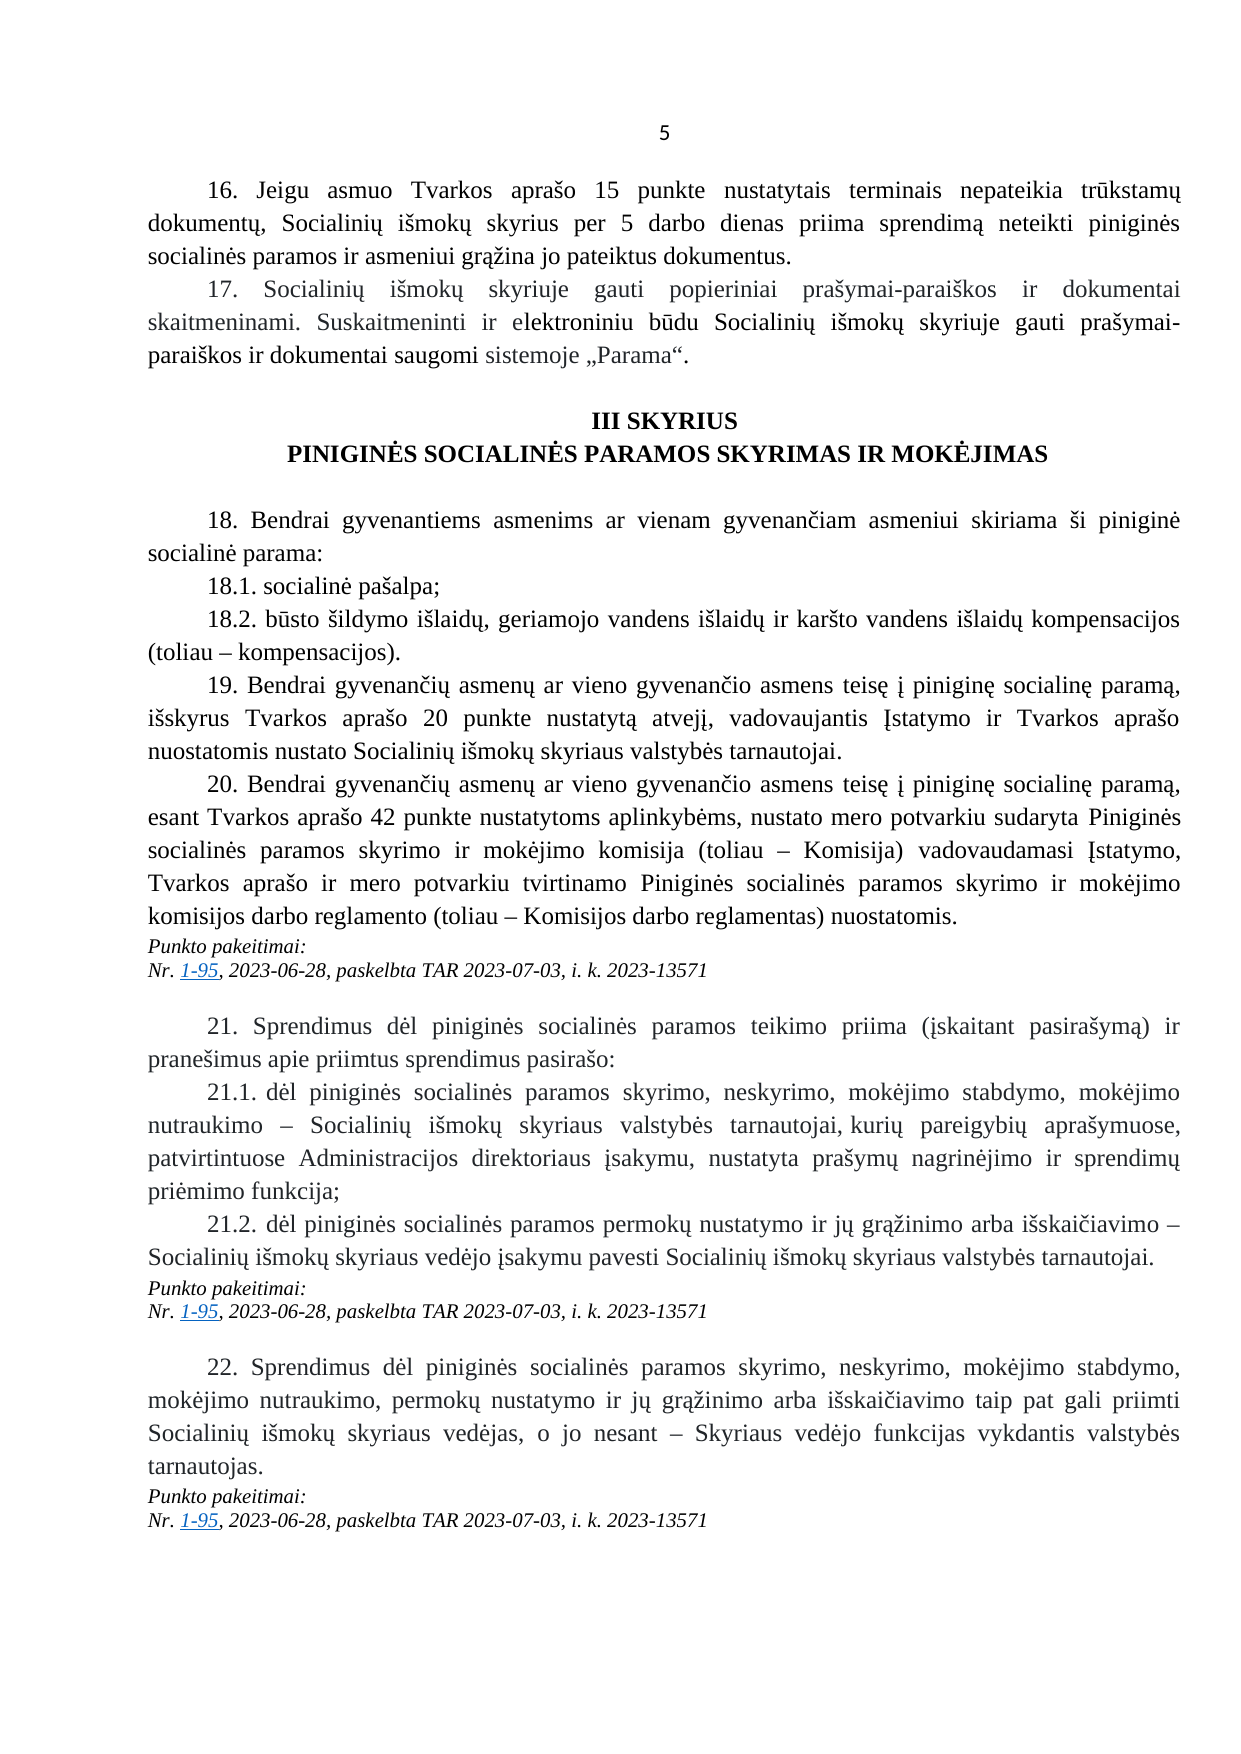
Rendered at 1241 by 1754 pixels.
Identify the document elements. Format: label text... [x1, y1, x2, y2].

text Punkto pakeitimai: [148, 1484, 1181, 1508]
text 18.2. būsto šildymo išlaidų, geriamojo vandens išlaidų ir karšto vandens išlaidų kompensacijos (toliau – kompensacijos). [148, 604, 1181, 666]
text 16. Jeigu asmuo Tvarkos aprašo 15 punkte nustatytais terminais nepateikia trūkstamų dokumentų, Socialinių išmokų skyrius per 5 darbo dienas priima sprendimą neteikti piniginės socialinės paramos ir asmeniui grąžina jo pateiktus dokumentus. [148, 175, 1181, 270]
text Nr. 1-95, 2023-06-28, paskelbta TAR 2023-07-03, i. k. 2023-13571 [148, 1508, 1181, 1532]
text PINIGINĖS SOCIALINĖS PARAMOS SKYRIMAS IR MOKĖJIMAS [148, 439, 1181, 468]
text Punkto pakeitimai: [148, 1275, 1181, 1299]
text 17. Socialinių išmokų skyriuje gauti popieriniai prašymai-paraiškos ir dokumentai skaitmeninami. Suskaitmeninti ir elektroniniu būdu Socialinių išmokų skyriuje gauti prašymai-paraiškos ir dokumentai saugomi sistemoje „Parama“. [148, 274, 1181, 369]
text 18. Bendrai gyvenantiems asmenims ar vienam gyvenančiam asmeniui skiriama ši piniginė socialinė parama: [148, 505, 1181, 567]
text Nr. 1-95, 2023-06-28, paskelbta TAR 2023-07-03, i. k. 2023-13571 [148, 958, 1181, 982]
text 19. Bendrai gyvenančių asmenų ar vieno gyvenančio asmens teisę į piniginę socialinę paramą, išskyrus Tvarkos aprašo 20 punkte nustatytą atvejį, vadovaujantis Įstatymo ir Tvarkos aprašo nuostatomis nustato Socialinių išmokų skyriaus valstybės tarnautojai. [148, 670, 1181, 765]
text 20. Bendrai gyvenančių asmenų ar vieno gyvenančio asmens teisę į piniginę socialinę paramą, esant Tvarkos aprašo 42 punkte nustatytoms aplinkybėms, nustato mero potvarkiu sudaryta Piniginės socialinės paramos skyrimo ir mokėjimo komisija (toliau – Komisija) vadovaudamasi Įstatymo, Tvarkos aprašo ir mero potvarkiu tvirtinamo Piniginės socialinės paramos skyrimo ir mokėjimo komisijos darbo reglamento (toliau – Komisijos darbo reglamentas) nuostatomis. [148, 769, 1181, 930]
text 22. Sprendimus dėl piniginės socialinės paramos skyrimo, neskyrimo, mokėjimo stabdymo, mokėjimo nutraukimo, permokų nustatymo ir jų grąžinimo arba išskaičiavimo taip pat gali priimti Socialinių išmokų skyriaus vedėjas, o jo nesant – Skyriaus vedėjo funkcijas vykdantis valstybės tarnautojas. [148, 1352, 1181, 1480]
text Punkto pakeitimai: [148, 934, 1181, 958]
text 21.1. dėl piniginės socialinės paramos skyrimo, neskyrimo, mokėjimo stabdymo, mokėjimo nutraukimo – Socialinių išmokų skyriaus valstybės tarnautojai, kurių pareigybių aprašymuose, patvirtintuose Administracijos direktoriaus įsakymu, nustatyta prašymų nagrinėjimo ir sprendimų priėmimo funkcija; [148, 1077, 1181, 1205]
text 18.1. socialinė pašalpa; [207, 571, 1181, 600]
text Nr. 1-95, 2023-06-28, paskelbta TAR 2023-07-03, i. k. 2023-13571 [148, 1299, 1181, 1323]
text 21. Sprendimus dėl piniginės socialinės paramos teikimo priima (įskaitant pasirašymą) ir pranešimus apie priimtus sprendimus pasirašo: [148, 1011, 1181, 1073]
text 21.2. dėl piniginės socialinės paramos permokų nustatymo ir jų grąžinimo arba išskaičiavimo – Socialinių išmokų skyriaus vedėjo įsakymu pavesti Socialinių išmokų skyriaus valstybės tarnautojai. [148, 1209, 1181, 1271]
text III SKYRIUS [148, 406, 1181, 435]
